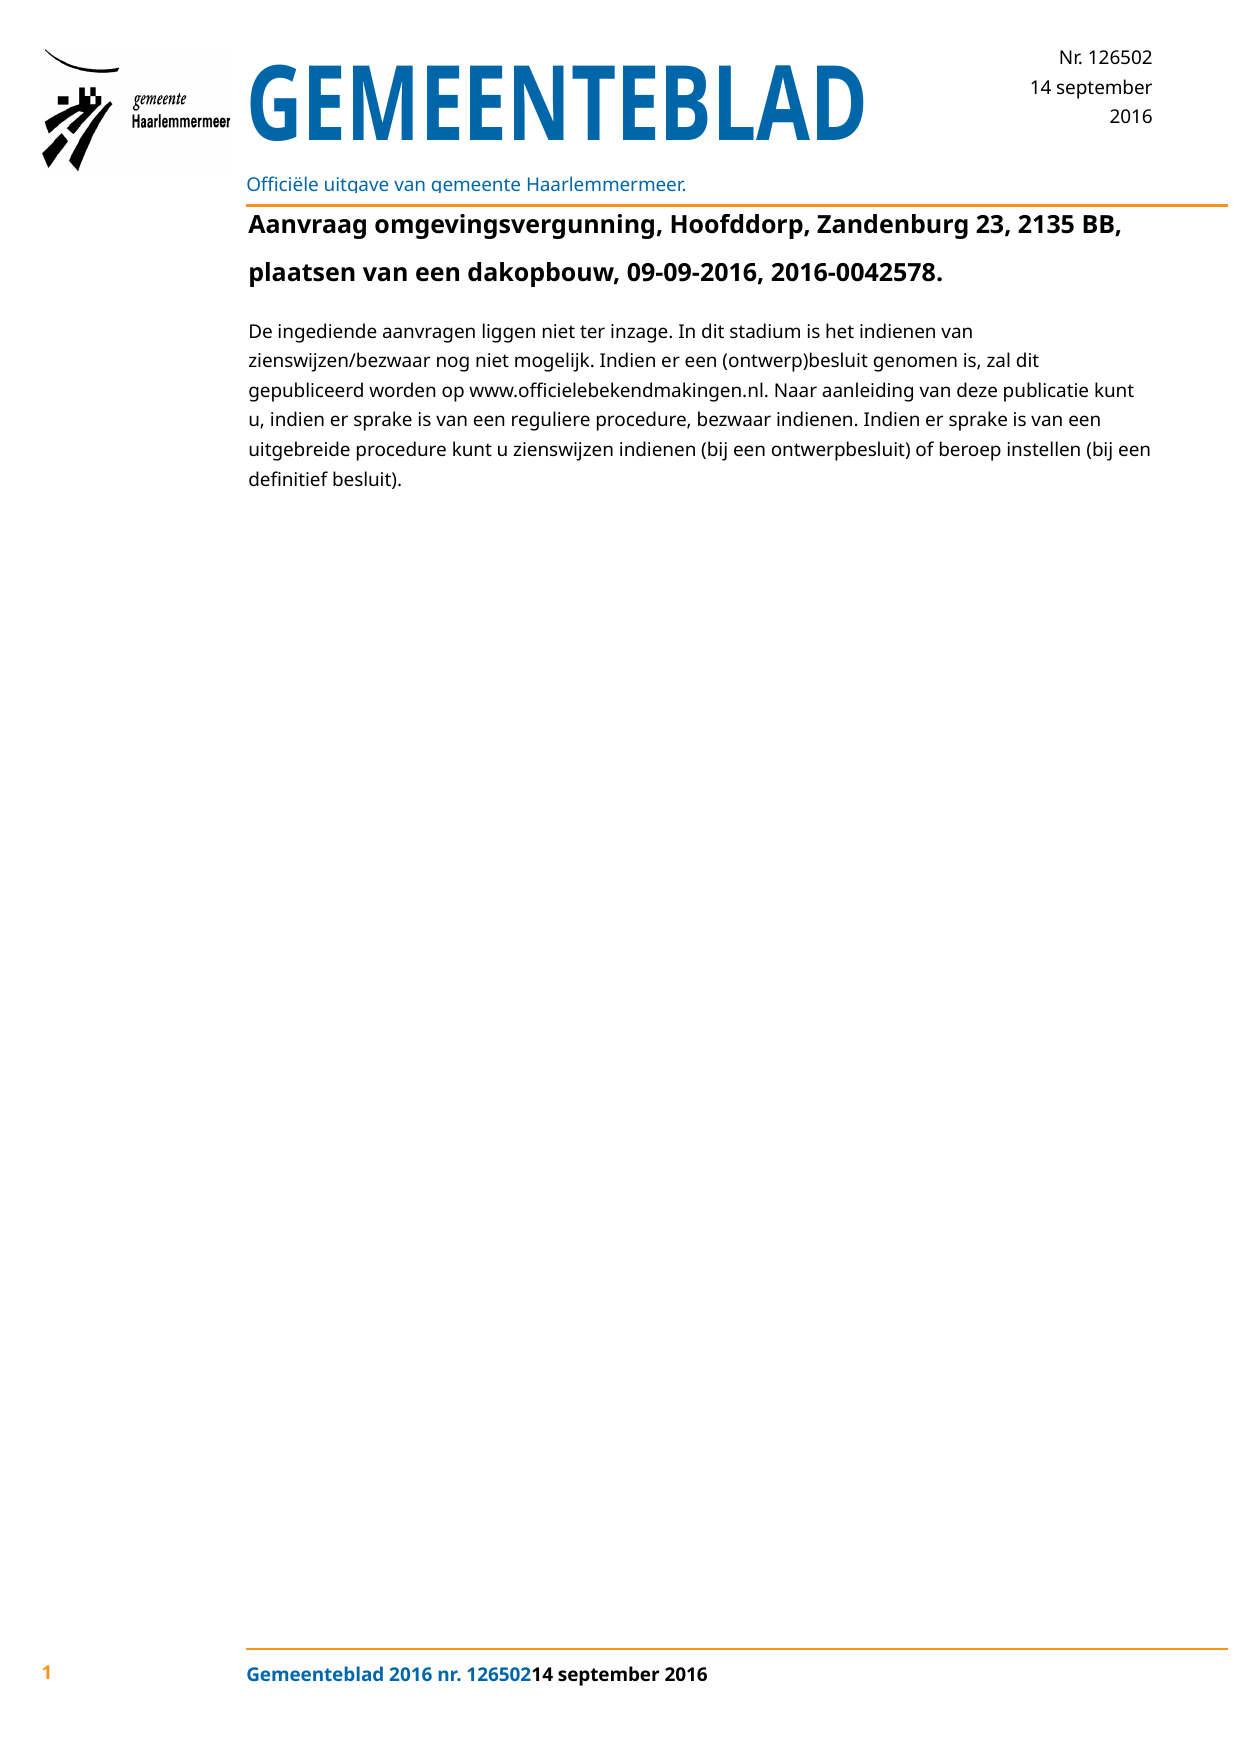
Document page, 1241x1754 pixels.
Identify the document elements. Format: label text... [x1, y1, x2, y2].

text Aanvraag omgevingsvergunning, Hoofddorp, Zandenburg 23, 2135 BB, plaatsen van een dakopbouw, 09-09-2016, 2016-0042578. [248, 207, 1152, 288]
picture [41, 47, 231, 172]
text De ingediende aanvragen liggen niet ter inzage. In dit stadium is het indienen van zienswijzen/bezwaar nog niet mogelijk. Indien er een (ontwerp)besluit genomen is, zal dit gepubliceerd worden op www.officielebekendmakingen.nl. Naar aanleiding van deze publicatie kunt u, indien er sprake is van een reguliere procedure, bezwaar indienen. Indien er sprake is van een uitgebreide procedure kunt u zienswijzen indienen (bij een ontwerpbesluit) of beroep instellen (bij een definitief besluit). [248, 318, 1152, 492]
